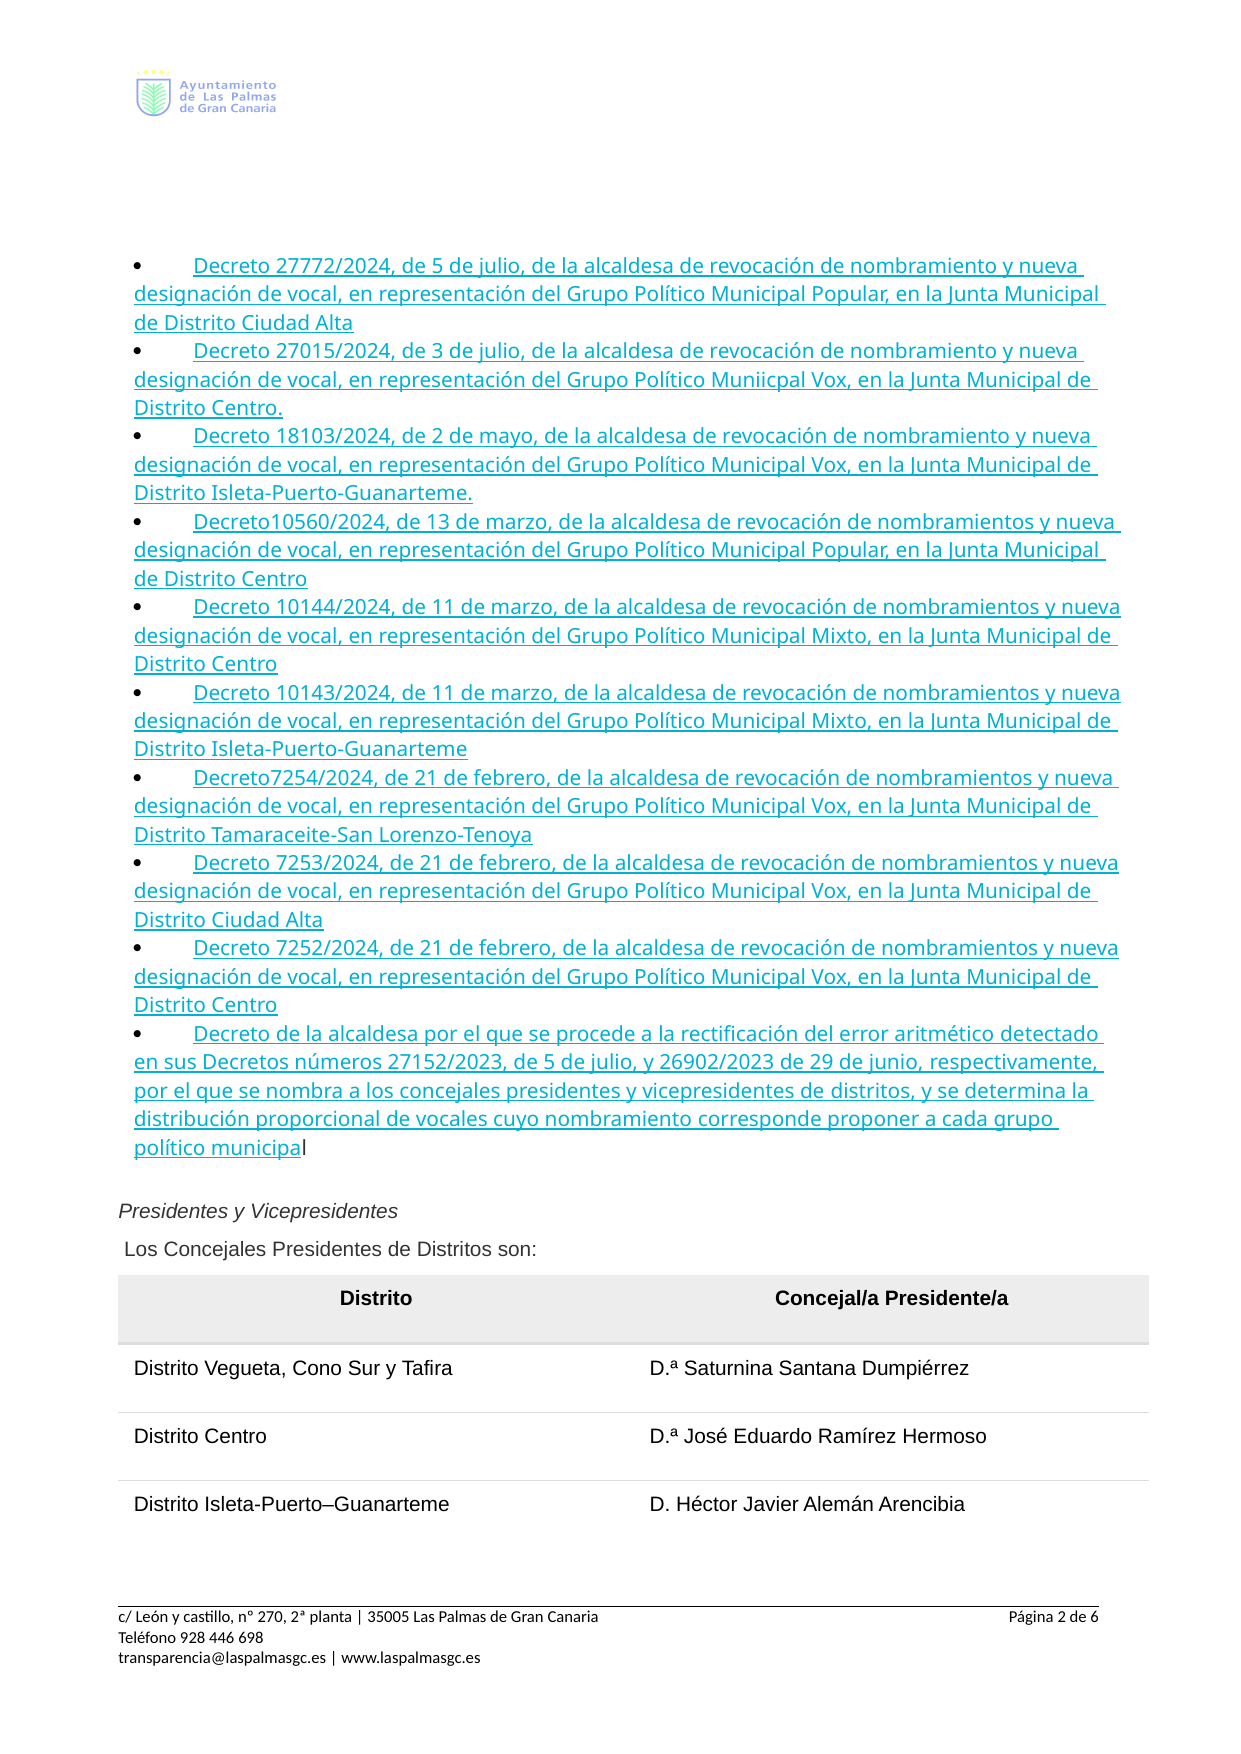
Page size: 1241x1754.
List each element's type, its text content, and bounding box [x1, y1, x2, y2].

list Decreto 27772/2024, de 5 de julio, de la alcaldesa de revocación de nombramiento y nueva designación de vocal, en representación del Grupo Político Municipal Popular, en la Junta Municipal de Distrito Ciudad Alta [134, 251, 1122, 336]
list Decreto de la alcaldesa por el que se procede a la rectificación del error aritmético detectado en sus Decretos números 27152/2023, de 5 de julio, y 26902/2023 de 29 de junio, respectivamente, por el que se nombra a los concejales presidentes y vicepresidentes de distritos, y se determina la distribución proporcional de vocales cuyo nombramiento corresponde proponer a cada grupo político municipal [134, 1019, 1122, 1161]
table_cell Distrito Centro [118, 1413, 634, 1480]
list Decreto 7253/2024, de 21 de febrero, de la alcaldesa de revocación de nombramientos y nueva designación de vocal, en representación del Grupo Político Municipal Vox, en la Junta Municipal de Distrito Ciudad Alta [134, 848, 1122, 933]
table_cell D. Héctor Javier Alemán Arencibia [634, 1481, 1149, 1548]
list Decreto7254/2024, de 21 de febrero, de la alcaldesa de revocación de nombramientos y nueva designación de vocal, en representación del Grupo Político Municipal Vox, en la Junta Municipal de Distrito Tamaraceite-San Lorenzo-Tenoya [134, 763, 1122, 848]
table_cell D.ª José Eduardo Ramírez Hermoso [634, 1413, 1149, 1480]
list Decreto 10144/2024, de 11 de marzo, de la alcaldesa de revocación de nombramientos y nueva designación de vocal, en representación del Grupo Político Municipal Mixto, en la Junta Municipal de Distrito Centro [134, 592, 1122, 678]
text Presidentes y Vicepresidentes [118, 1199, 1122, 1223]
list Decreto 10143/2024, de 11 de marzo, de la alcaldesa de revocación de nombramientos y nueva designación de vocal, en representación del Grupo Político Municipal Mixto, en la Junta Municipal de Distrito Isleta-Puerto-Guanarteme [134, 678, 1122, 763]
text Los Concejales Presidentes de Distritos son: [118, 1237, 1122, 1261]
table_cell Distrito Vegueta, Cono Sur y Tafira [118, 1345, 634, 1412]
table_cell D.ª Saturnina Santana Dumpiérrez [634, 1345, 1149, 1412]
list Decreto 27015/2024, de 3 de julio, de la alcaldesa de revocación de nombramiento y nueva designación de vocal, en representación del Grupo Político Muniicpal Vox, en la Junta Municipal de Distrito Centro. [134, 336, 1122, 422]
table_header Distrito [118, 1275, 634, 1342]
table_cell Distrito Isleta-Puerto–Guanarteme [118, 1481, 634, 1548]
list Decreto 18103/2024, de 2 de mayo, de la alcaldesa de revocación de nombramiento y nueva designación de vocal, en representación del Grupo Político Municipal Vox, en la Junta Municipal de Distrito Isleta-Puerto-Guanarteme. [134, 422, 1122, 507]
list Decreto10560/2024, de 13 de marzo, de la alcaldesa de revocación de nombramientos y nueva designación de vocal, en representación del Grupo Político Municipal Popular, en la Junta Municipal de Distrito Centro [134, 507, 1122, 592]
table_header Concejal/a Presidente/a [634, 1275, 1149, 1342]
list Decreto 7252/2024, de 21 de febrero, de la alcaldesa de revocación de nombramientos y nueva designación de vocal, en representación del Grupo Político Municipal Vox, en la Junta Municipal de Distrito Centro [134, 933, 1122, 1019]
